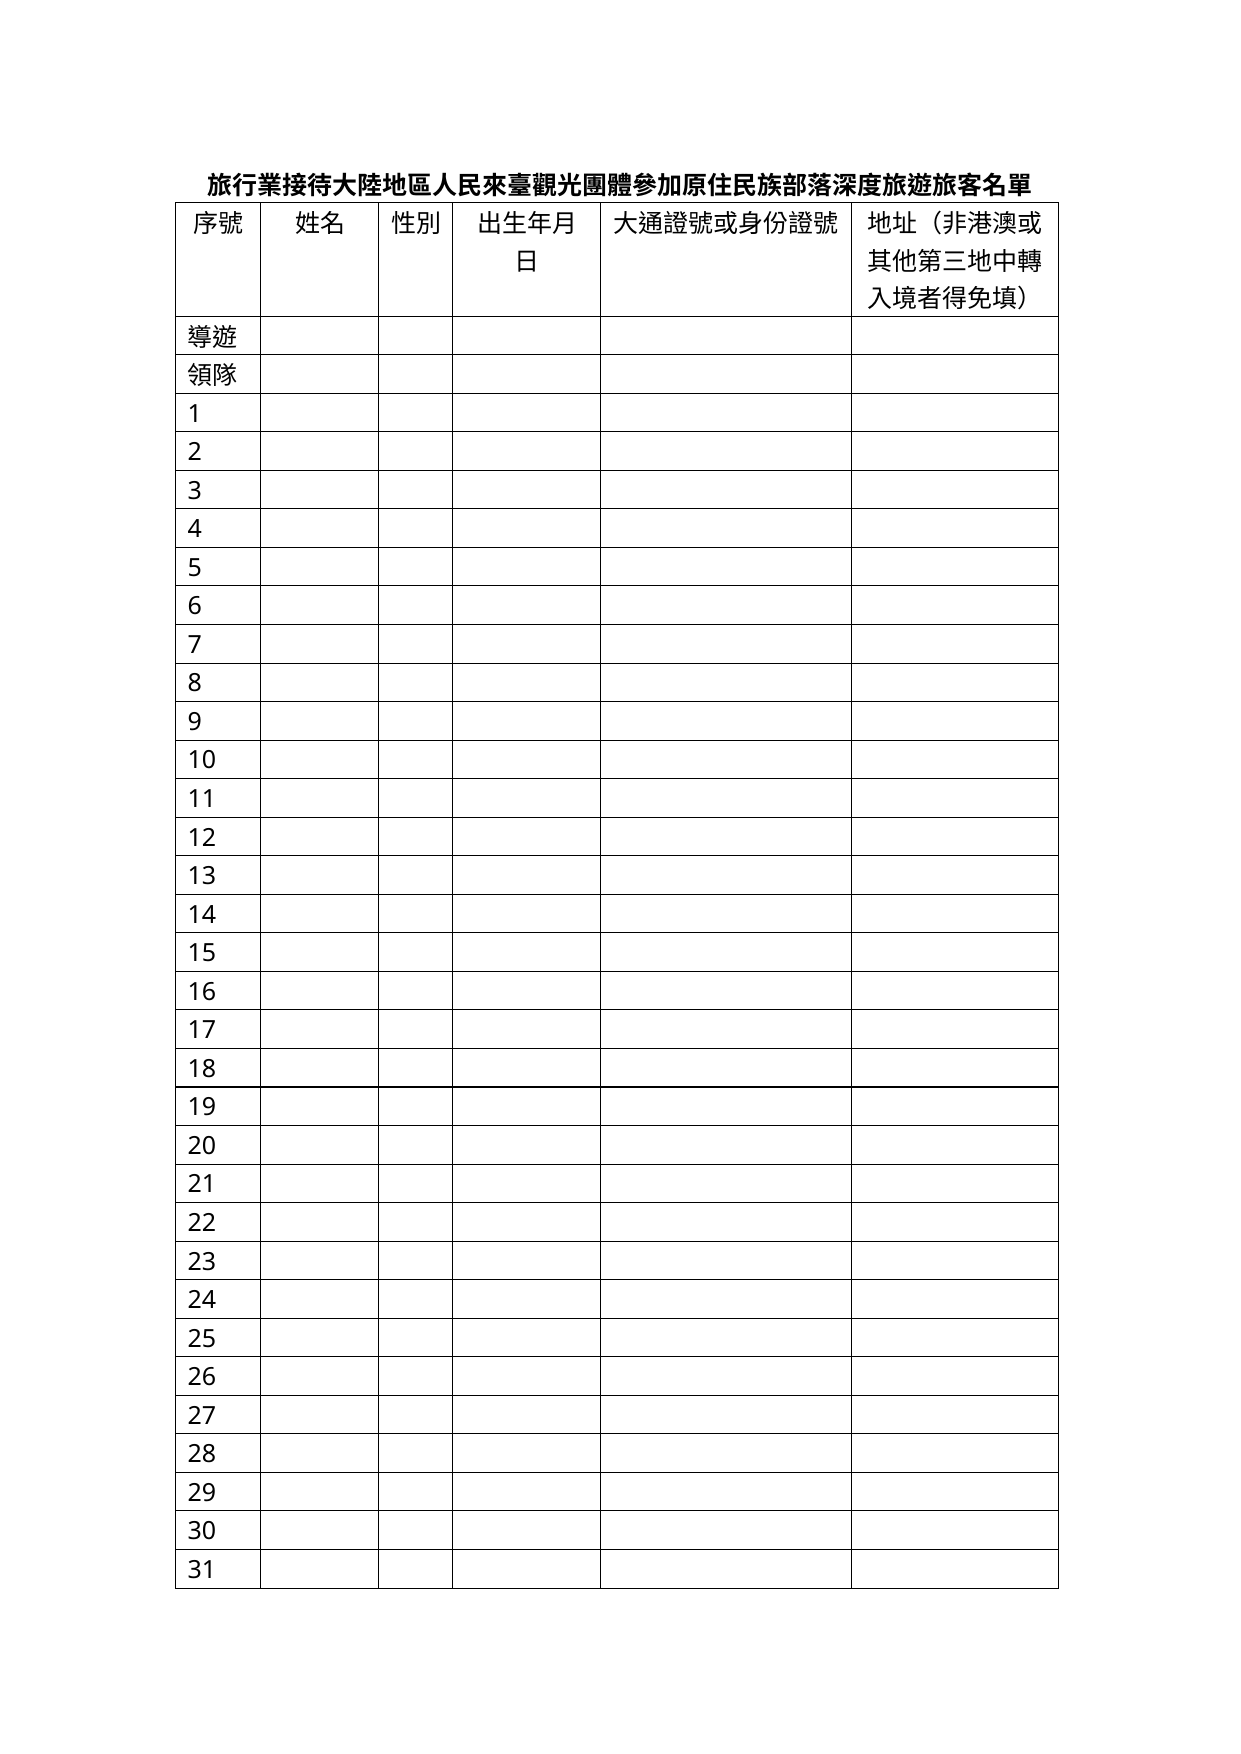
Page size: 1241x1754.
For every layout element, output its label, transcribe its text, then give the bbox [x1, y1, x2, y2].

table_cell [852, 1010, 1058, 1048]
table_cell [261, 471, 378, 508]
table_cell 6 [176, 586, 260, 624]
table_cell [852, 394, 1058, 431]
table_cell [601, 586, 851, 624]
table_cell [379, 1357, 452, 1395]
table_cell [379, 1280, 452, 1318]
table_cell [261, 818, 378, 855]
table_cell [852, 1434, 1058, 1472]
table_cell [453, 1010, 600, 1048]
table_cell [261, 586, 378, 624]
table_cell [852, 702, 1058, 739]
table_cell [601, 1165, 851, 1202]
table_cell [852, 355, 1058, 393]
table_cell [453, 471, 600, 508]
table_cell [601, 1319, 851, 1356]
table_cell 24 [176, 1280, 260, 1318]
table_cell [379, 702, 452, 739]
table_cell [852, 1396, 1058, 1433]
table_cell [601, 1126, 851, 1163]
table_cell 30 [176, 1511, 260, 1549]
table_cell [601, 1357, 851, 1395]
table_cell [261, 1319, 378, 1356]
table_cell [852, 933, 1058, 971]
table_cell [261, 664, 378, 701]
table_cell [852, 1088, 1058, 1125]
table_cell 22 [176, 1203, 260, 1241]
table_cell [453, 1434, 600, 1472]
table_cell 11 [176, 779, 260, 817]
table_header 地址（非港澳或其他第三地中轉入境者得免填） [852, 203, 1058, 316]
table_cell [261, 856, 378, 894]
table_cell 20 [176, 1126, 260, 1163]
table_cell [379, 432, 452, 470]
table_cell [379, 1511, 452, 1549]
table_cell [601, 1049, 851, 1086]
table_cell [379, 1242, 452, 1279]
table_cell [261, 1280, 378, 1318]
table_cell [852, 1049, 1058, 1086]
table_cell 14 [176, 895, 260, 932]
table_cell 2 [176, 432, 260, 470]
table_cell [261, 1010, 378, 1048]
table_header 出生年月日 [453, 203, 600, 316]
table_cell [379, 933, 452, 971]
table_cell [261, 1396, 378, 1433]
table_cell [379, 895, 452, 932]
table_cell [601, 818, 851, 855]
table_header 序號 [176, 203, 260, 316]
table_cell [601, 664, 851, 701]
table_cell [852, 1165, 1058, 1202]
table_cell [601, 895, 851, 932]
table_cell [453, 1126, 600, 1163]
table_cell [379, 1165, 452, 1202]
table_cell [453, 856, 600, 894]
table_cell [379, 394, 452, 431]
table_cell [379, 625, 452, 662]
table_cell [379, 355, 452, 393]
table_cell [379, 1088, 452, 1125]
table_cell [453, 933, 600, 971]
table_cell [379, 548, 452, 585]
table_cell [453, 1473, 600, 1510]
table_cell [852, 1319, 1058, 1356]
table_cell [261, 1473, 378, 1510]
table_cell 23 [176, 1242, 260, 1279]
table_cell [453, 1049, 600, 1086]
table_cell [261, 1126, 378, 1163]
table_cell [261, 1242, 378, 1279]
table_cell [261, 1357, 378, 1395]
table_cell [852, 1511, 1058, 1549]
table_cell [261, 317, 378, 354]
table_cell 5 [176, 548, 260, 585]
table_cell [453, 509, 600, 547]
table_cell [601, 355, 851, 393]
table_cell [379, 972, 452, 1009]
table_cell [601, 394, 851, 431]
table_cell [852, 1203, 1058, 1241]
table_cell [261, 895, 378, 932]
table_cell [261, 355, 378, 393]
table_cell 16 [176, 972, 260, 1009]
table_cell [379, 1049, 452, 1086]
table_cell 13 [176, 856, 260, 894]
table_cell [601, 972, 851, 1009]
table_cell [261, 1049, 378, 1086]
table_cell [379, 509, 452, 547]
table_cell [453, 1165, 600, 1202]
table_cell [601, 317, 851, 354]
table_cell [852, 779, 1058, 817]
table_cell [601, 1242, 851, 1279]
table_cell [379, 586, 452, 624]
table_cell 4 [176, 509, 260, 547]
table_cell 18 [176, 1049, 260, 1086]
table_cell [852, 548, 1058, 585]
table_cell [852, 586, 1058, 624]
table_cell [601, 779, 851, 817]
table_cell 導遊 [176, 317, 260, 354]
table_cell [379, 1550, 452, 1587]
table_cell [453, 1280, 600, 1318]
table_cell [852, 856, 1058, 894]
table_cell [852, 1473, 1058, 1510]
table_cell [379, 1203, 452, 1241]
table_cell [379, 1396, 452, 1433]
table_cell 19 [176, 1088, 260, 1125]
table_cell [601, 1203, 851, 1241]
table_cell [852, 1550, 1058, 1587]
table_cell 12 [176, 818, 260, 855]
table_cell 28 [176, 1434, 260, 1472]
table_cell [852, 509, 1058, 547]
table_cell 26 [176, 1357, 260, 1395]
table_cell [601, 471, 851, 508]
table_cell [379, 1319, 452, 1356]
table_cell [379, 1473, 452, 1510]
table_cell 9 [176, 702, 260, 739]
table_cell [453, 548, 600, 585]
table_cell [453, 895, 600, 932]
table_cell [261, 1203, 378, 1241]
table_cell [261, 779, 378, 817]
table_cell [379, 471, 452, 508]
table_cell [261, 1550, 378, 1587]
table_cell 8 [176, 664, 260, 701]
table_cell [261, 741, 378, 778]
table_cell [852, 1357, 1058, 1395]
table_cell [601, 509, 851, 547]
table_cell [261, 394, 378, 431]
table_cell [852, 317, 1058, 354]
table_cell [261, 1434, 378, 1472]
table_cell [601, 933, 851, 971]
table_cell 領隊 [176, 355, 260, 393]
table_cell 15 [176, 933, 260, 971]
table_cell [601, 1473, 851, 1510]
table_cell [379, 317, 452, 354]
table_cell 10 [176, 741, 260, 778]
table_cell [453, 394, 600, 431]
table_cell 29 [176, 1473, 260, 1510]
table_cell [852, 1280, 1058, 1318]
table_cell [453, 1088, 600, 1125]
table_cell [453, 355, 600, 393]
table_cell [379, 818, 452, 855]
table_cell 3 [176, 471, 260, 508]
table_cell [601, 625, 851, 662]
table_cell [379, 664, 452, 701]
table_cell [852, 471, 1058, 508]
table_cell [601, 1396, 851, 1433]
table_cell [852, 818, 1058, 855]
table_cell [453, 432, 600, 470]
table_cell [601, 856, 851, 894]
table_cell [453, 741, 600, 778]
table_cell [379, 1434, 452, 1472]
table_cell [453, 1203, 600, 1241]
table_cell 31 [176, 1550, 260, 1587]
table_cell [379, 779, 452, 817]
table_cell [261, 625, 378, 662]
table_cell 17 [176, 1010, 260, 1048]
table_cell [601, 1280, 851, 1318]
table_header 姓名 [261, 203, 378, 316]
table_cell 25 [176, 1319, 260, 1356]
table_cell [852, 1126, 1058, 1163]
table_cell [261, 1165, 378, 1202]
table_cell [601, 702, 851, 739]
table_cell [453, 317, 600, 354]
table_cell [261, 432, 378, 470]
table_cell [453, 779, 600, 817]
table_cell [261, 509, 378, 547]
table_header 大通證號或身份證號 [601, 203, 851, 316]
table_cell [453, 1319, 600, 1356]
table_cell [601, 1088, 851, 1125]
text 旅行業接待大陸地區人民來臺觀光團體參加原住民族部落深度旅遊旅客名單 [187, 164, 1053, 202]
table_cell [601, 1511, 851, 1549]
table_cell [453, 818, 600, 855]
table_cell [453, 1550, 600, 1587]
table_cell [453, 625, 600, 662]
table_cell 27 [176, 1396, 260, 1433]
table_cell [852, 432, 1058, 470]
table_cell [852, 741, 1058, 778]
table_cell 21 [176, 1165, 260, 1202]
table_cell [261, 1511, 378, 1549]
table_cell [261, 933, 378, 971]
table_cell [379, 1010, 452, 1048]
table_cell [453, 1511, 600, 1549]
table_cell [379, 856, 452, 894]
table_cell 7 [176, 625, 260, 662]
table_cell [601, 1434, 851, 1472]
table_header 性別 [379, 203, 452, 316]
table_cell [453, 702, 600, 739]
table_cell [453, 1357, 600, 1395]
table_cell [453, 1242, 600, 1279]
table_cell [852, 664, 1058, 701]
table_cell [601, 548, 851, 585]
table_cell [852, 625, 1058, 662]
table_cell [852, 1242, 1058, 1279]
table_cell [453, 586, 600, 624]
table_cell [601, 741, 851, 778]
table_cell [379, 741, 452, 778]
table_cell [852, 895, 1058, 932]
table_cell [453, 1396, 600, 1433]
table_cell [601, 1550, 851, 1587]
table_cell [261, 1088, 378, 1125]
table_cell [261, 702, 378, 739]
table_cell [261, 548, 378, 585]
table_cell [601, 432, 851, 470]
table_cell [453, 972, 600, 1009]
table_cell [601, 1010, 851, 1048]
table_cell [453, 664, 600, 701]
table_cell [852, 972, 1058, 1009]
table_cell [261, 972, 378, 1009]
table_cell [379, 1126, 452, 1163]
table_cell 1 [176, 394, 260, 431]
